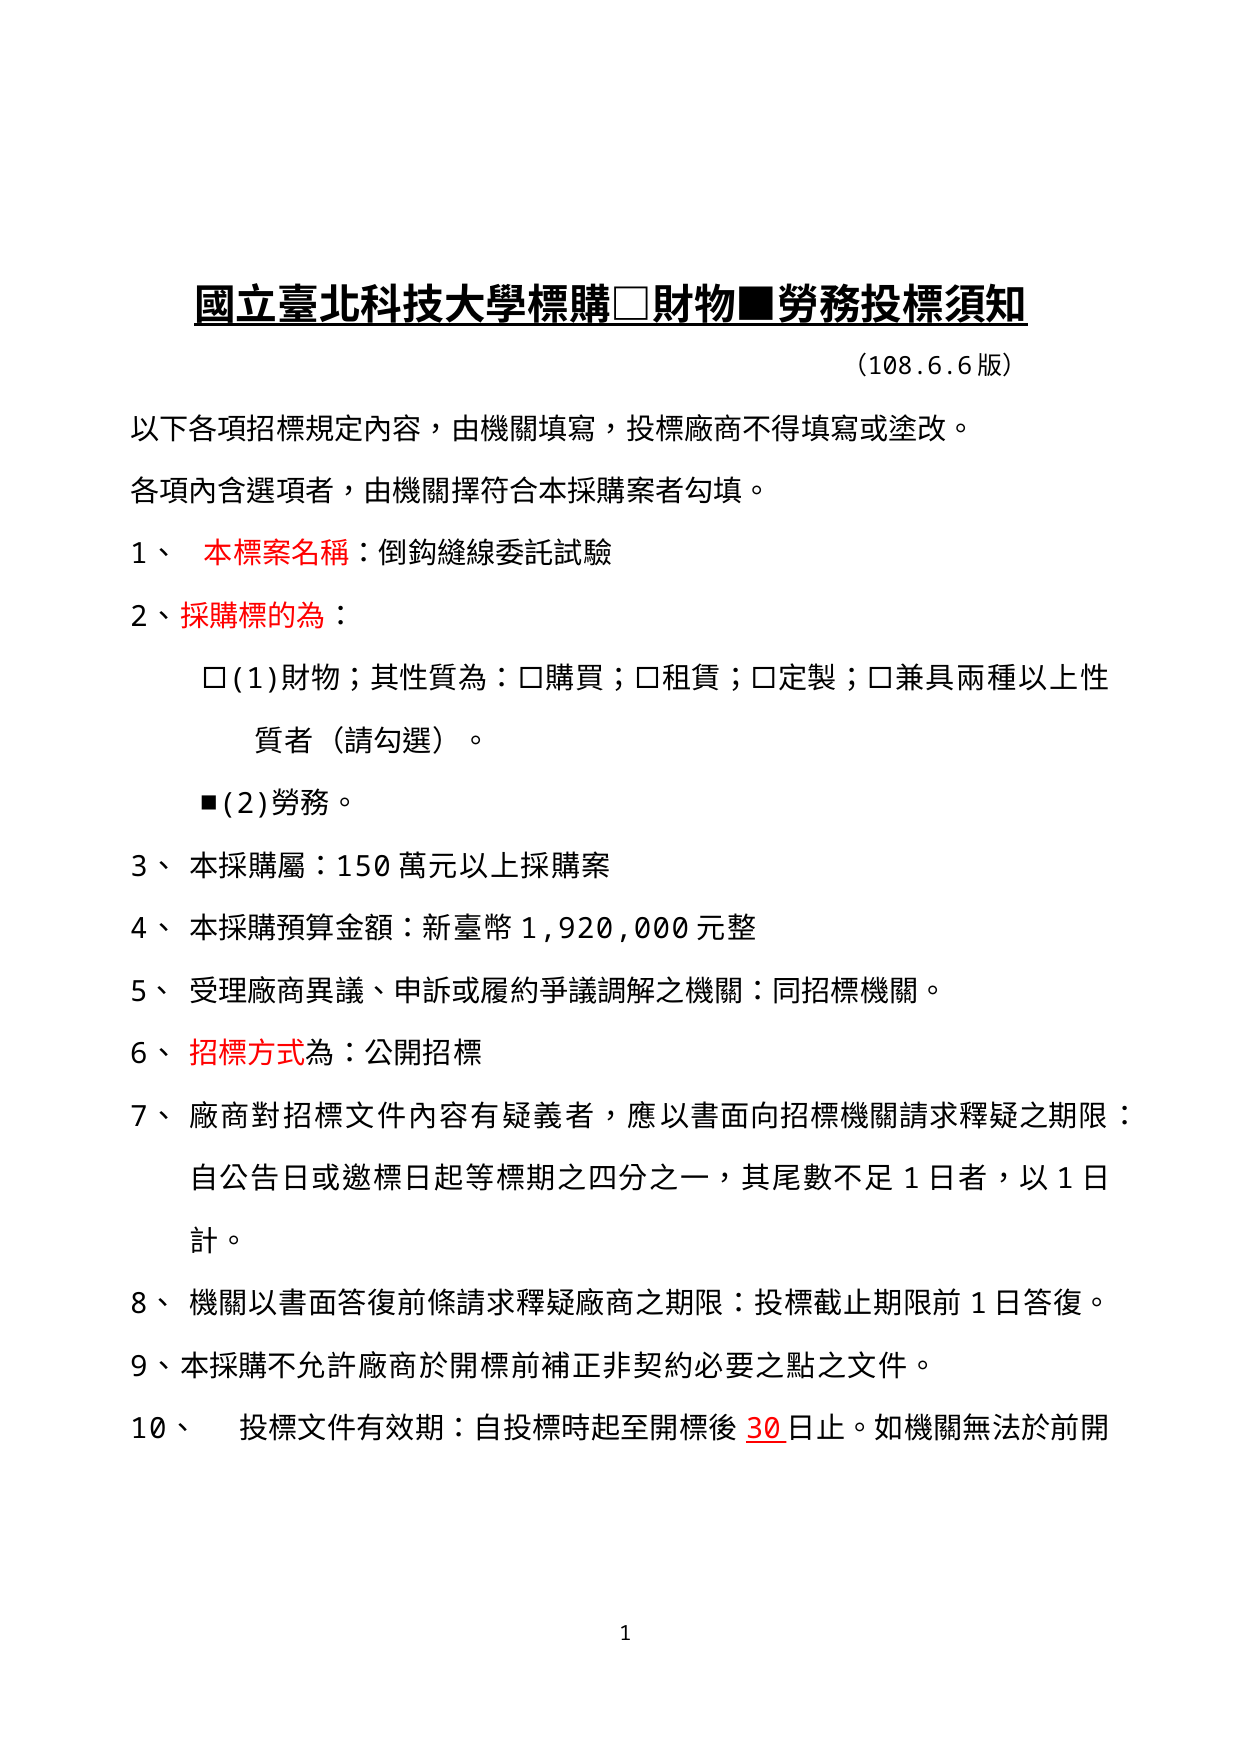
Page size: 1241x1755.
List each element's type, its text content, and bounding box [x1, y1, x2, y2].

list 採購標的為： [130, 572, 1110, 635]
text ■(2)勞務。 [130, 760, 1110, 822]
list 機關以書面答復前條請求釋疑廠商之期限：投標截止期限前1日答復。 [130, 1260, 1119, 1322]
list 受理廠商異議、申訴或履約爭議調解之機關：同招標機關。 [130, 947, 1110, 1010]
list 本採購預算金額：新臺幣1,920,000元整 [130, 885, 1110, 947]
text 以下各項招標規定內容，由機關填寫，投標廠商不得填寫或塗改。 [130, 385, 1110, 447]
list 廠商對招標文件內容有疑義者，應以書面向招標機關請求釋疑之期限：自公告日或邀標日起等標期之四分之一，其尾數不足1日者，以1日計。 [130, 1072, 1110, 1260]
text (1)財物；其性質為：購買；租賃；定製；兼具兩種以上性質者（請勾選）。 [130, 635, 1110, 760]
list 本採購不允許廠商於開標前補正非契約必要之點之文件。 [130, 1322, 1110, 1385]
list 本標案名稱：倒鈎縫線委託試驗 [130, 510, 1110, 572]
text 各項內含選項者，由機關擇符合本採購案者勾填。 [130, 447, 1110, 510]
list 招標方式為：公開招標 [130, 1010, 1110, 1072]
text 國立臺北科技大學標購□財物■勞務投標須知 （108.6.6版） [130, 260, 1027, 385]
list 投標文件有效期：自投標時起至開標後30日止。如機關無法於前開 [130, 1385, 1110, 1447]
list 本採購屬：150萬元以上採購案 [130, 822, 1110, 885]
